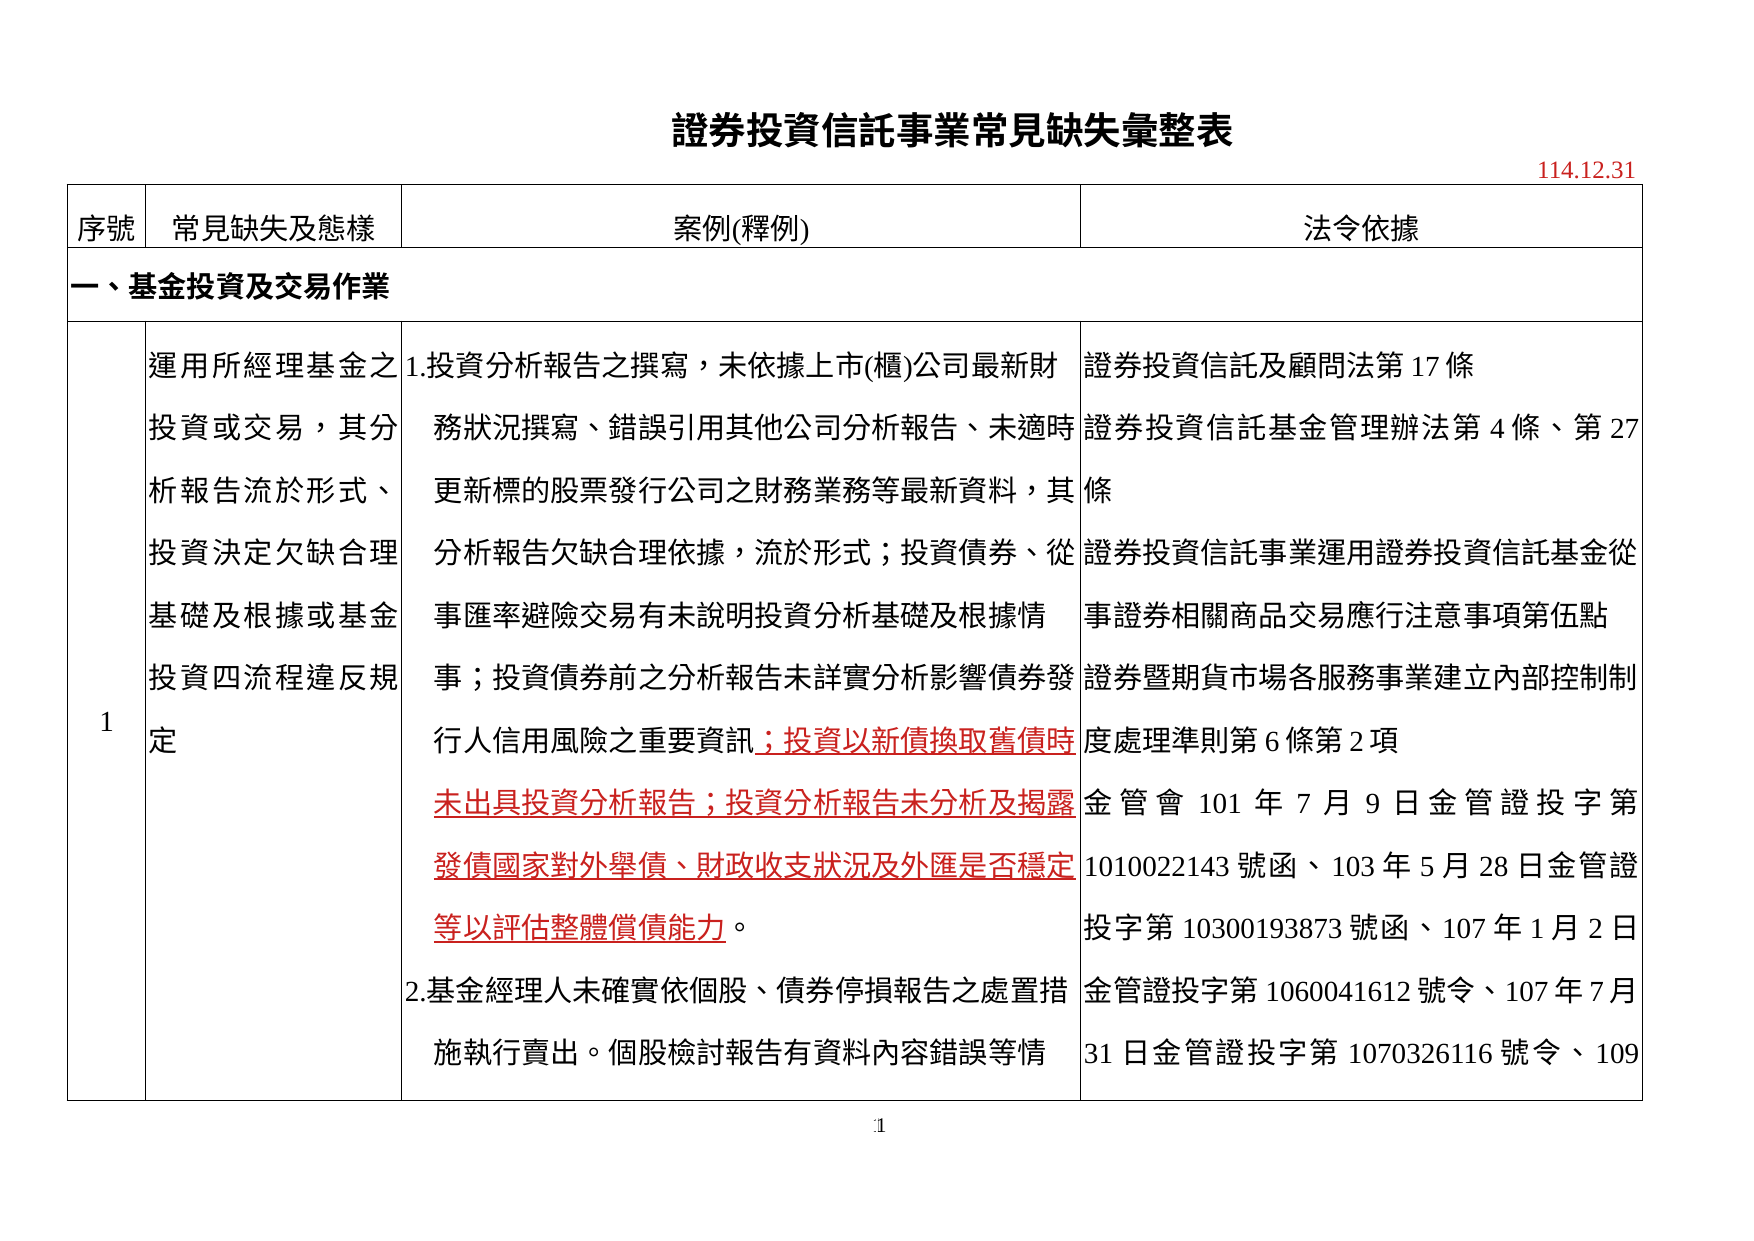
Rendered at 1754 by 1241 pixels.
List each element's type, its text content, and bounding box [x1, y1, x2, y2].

text 證券投資信託事業常見缺失彙整表 [118, 101, 1636, 155]
table_header 序號 [68, 185, 145, 247]
table_header 法令依據 [1081, 185, 1642, 247]
table_cell 1.投資分析報告之撰寫，未依據上市(櫃)公司最新財務狀況撰寫、錯誤引用其他公司分析報告、未適時更新標的股票發行公司之財務業務等最新資料，其分析報告欠缺合理依據，流於形式；投資債券、從事匯率避險交易有未說明投資分析基礎及根據情事；投資債券前之分析報告未詳實分析影響債券發行人信用風險之重要資訊；投資以新債換取舊債時未出具投資分析報告；投資分析報告未分析及揭露發債國家對外舉債、財政收支狀況及外匯是否穩定等以評估整體償債能力。 2.基金經理人未確實依個股、債券停損報告之處置措施執行賣出。個股檢討報告有資料內容錯誤等情 [402, 322, 1080, 1100]
table_cell 1 [68, 322, 145, 1100]
table_cell 運用所經理基金之投資或交易，其分析報告流於形式、投資決定欠缺合理基礎及根據或基金投資四流程違反規定 [146, 322, 401, 1100]
table_header 案例(釋例) [402, 185, 1080, 247]
table_header 常見缺失及態樣 [146, 185, 401, 247]
table_cell 一、基金投資及交易作業 [68, 248, 1642, 321]
text 114.12.31 [118, 155, 1636, 184]
table_cell 證券投資信託及顧問法第17條 證券投資信託基金管理辦法第4條、第27條 證券投資信託事業運用證券投資信託基金從事證券相關商品交易應行注意事項第伍點 證券暨期貨市場各服務事業建立內部控制制度處理準則第6條第2項 金管會101年7月9日金管證投字第1010022143號函、103年5月28日金管證投字第10300193873號函、107年1月2日金管證投字第1060041612號令、107年7月31日金管證投字第1070326116號令、109 [1081, 322, 1642, 1100]
